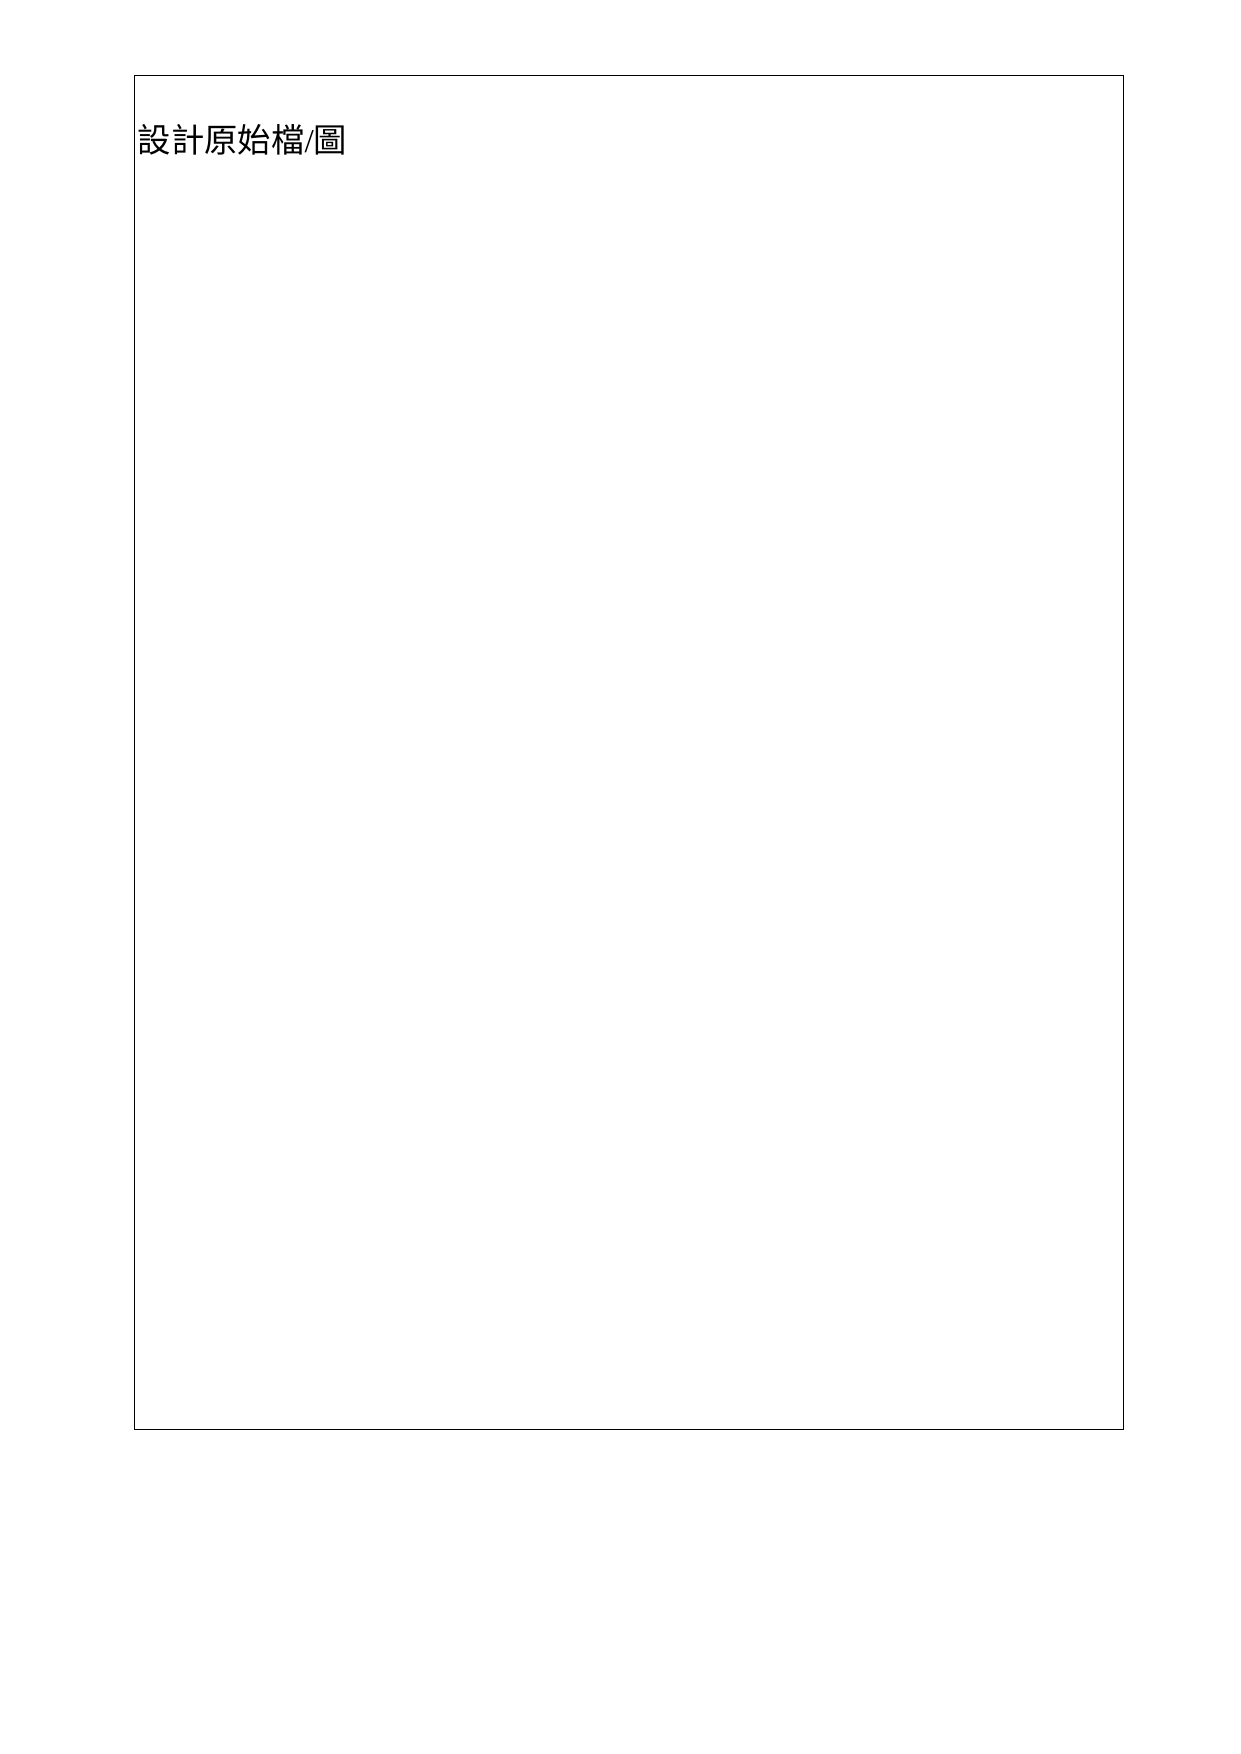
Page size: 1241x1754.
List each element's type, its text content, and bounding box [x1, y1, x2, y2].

table_cell 設計原始檔/圖 [135, 76, 1123, 1428]
